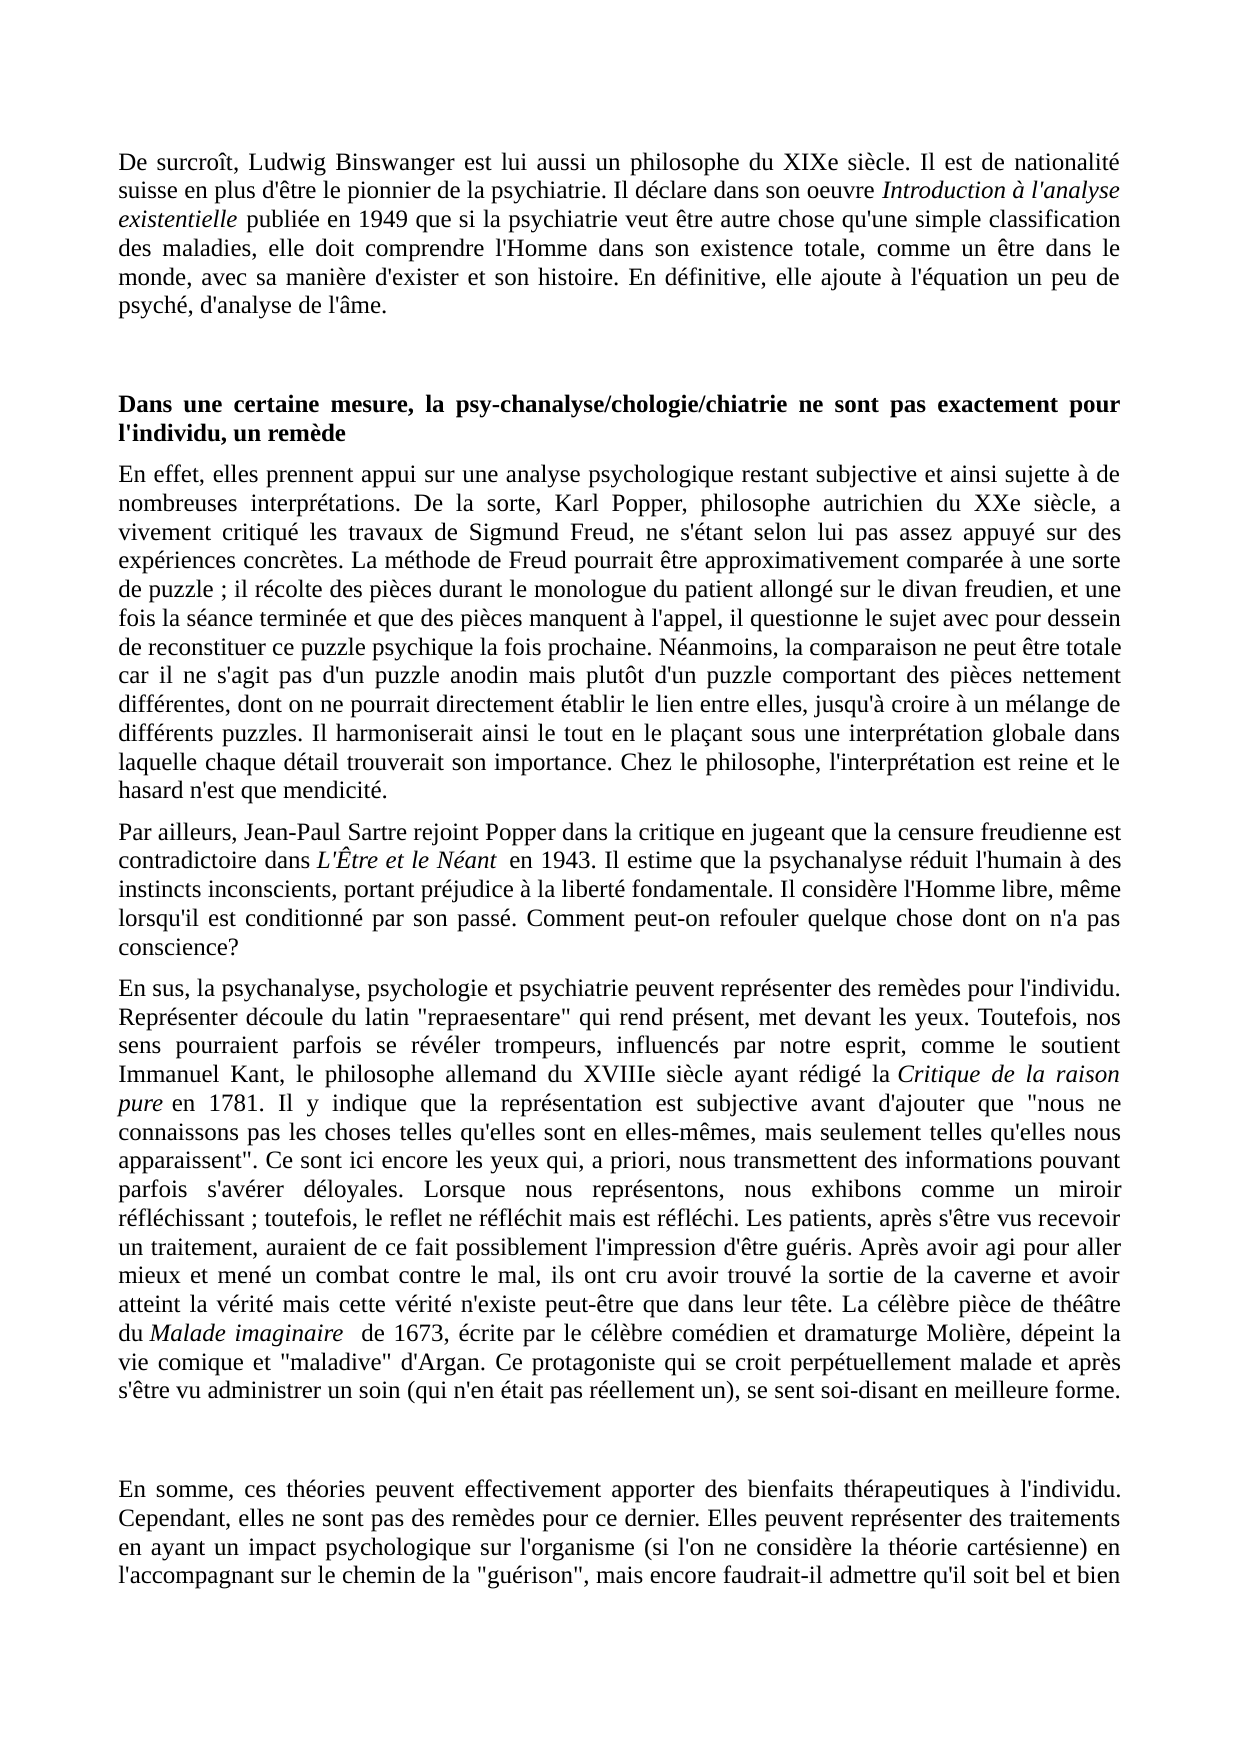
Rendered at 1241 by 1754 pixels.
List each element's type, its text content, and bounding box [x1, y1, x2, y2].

text Dans une certaine mesure, la psy-chanalyse/chologie/chiatrie ne sont pas exactement pour l'individu, un remède [118, 332, 1122, 447]
text En somme, ces théories peuvent effectivement apporter des bienfaits thérapeutiques à l'individu. Cependant, elles ne sont pas des remèdes pour ce dernier. Elles peuvent représenter des traitements en ayant un impact psychologique sur l'organisme (si l'on ne considère la théorie cartésienne) en l'accompagnant sur le chemin de la "guérison", mais encore faudrait-il admettre qu'il soit bel et bien [118, 1474, 1122, 1589]
text De surcroît, Ludwig Binswanger est lui aussi un philosophe du XIXe siècle. Il est de nationalité suisse en plus d'être le pionnier de la psychiatrie. Il déclare dans son oeuvre Introduction à l'analyse existentielle publiée en 1949 que si la psychiatrie veut être autre chose qu'une simple classification des maladies, elle doit comprendre l'Homme dans son existence totale, comme un être dans le monde, avec sa manière d'exister et son histoire. En définitive, elle ajoute à l'équation un peu de psyché, d'analyse de l'âme. [118, 118, 1122, 319]
text Par ailleurs, Jean-Paul Sartre rejoint Popper dans la critique en jugeant que la censure freudienne est contradictoire dans L'Être et le Néant en 1943. Il estime que la psychanalyse réduit l'humain à des instincts inconscients, portant préjudice à la liberté fondamentale. Il considère l'Homme libre, même lorsqu'il est conditionné par son passé. Comment peut-on refouler quelque chose dont on n'a pas conscience? [118, 817, 1122, 961]
text En effet, elles prennent appui sur une analyse psychologique restant subjective et ainsi sujette à de nombreuses interprétations. De la sorte, Karl Popper, philosophe autrichien du XXe siècle, a vivement critiqué les travaux de Sigmund Freud, ne s'étant selon lui pas assez appuyé sur des expériences concrètes. La méthode de Freud pourrait être approximativement comparée à une sorte de puzzle ; il récolte des pièces durant le monologue du patient allongé sur le divan freudien, et une fois la séance terminée et que des pièces manquent à l'appel, il questionne le sujet avec pour dessein de reconstituer ce puzzle psychique la fois prochaine. Néanmoins, la comparaison ne peut être totale car il ne s'agit pas d'un puzzle anodin mais plutôt d'un puzzle comportant des pièces nettement différentes, dont on ne pourrait directement établir le lien entre elles, jusqu'à croire à un mélange de différents puzzles. Il harmoniserait ainsi le tout en le plaçant sous une interprétation globale dans laquelle chaque détail trouverait son importance. Chez le philosophe, l'interprétation est reine et le hasard n'est que mendicité. [118, 459, 1122, 804]
text En sus, la psychanalyse, psychologie et psychiatrie peuvent représenter des remèdes pour l'individu. Représenter découle du latin "repraesentare" qui rend présent, met devant les yeux. Toutefois, nos sens pourraient parfois se révéler trompeurs, influencés par notre esprit, comme le soutient Immanuel Kant, le philosophe allemand du XVIIIe siècle ayant rédigé la Critique de la raison pure en 1781. Il y indique que la représentation est subjective avant d'ajouter que "nous ne connaissons pas les choses telles qu'elles sont en elles-mêmes, mais seulement telles qu'elles nous apparaissent". Ce sont ici encore les yeux qui, a priori, nous transmettent des informations pouvant parfois s'avérer déloyales. Lorsque nous représentons, nous exhibons comme un miroir réfléchissant ; toutefois, le reflet ne réfléchit mais est réfléchi. Les patients, après s'être vus recevoir un traitement, auraient de ce fait possiblement l'impression d'être guéris. Après avoir agi pour aller mieux et mené un combat contre le mal, ils ont cru avoir trouvé la sortie de la caverne et avoir atteint la vérité mais cette vérité n'existe peut-être que dans leur tête. La célèbre pièce de théâtre du Malade imaginaire de 1673, écrite par le célèbre comédien et dramaturge Molière, dépeint la vie comique et "maladive" d'Argan. Ce protagoniste qui se croit perpétuellement malade et après s'être vu administrer un soin (qui n'en était pas réellement un), se sent soi-disant en meilleure forme. [118, 973, 1122, 1462]
